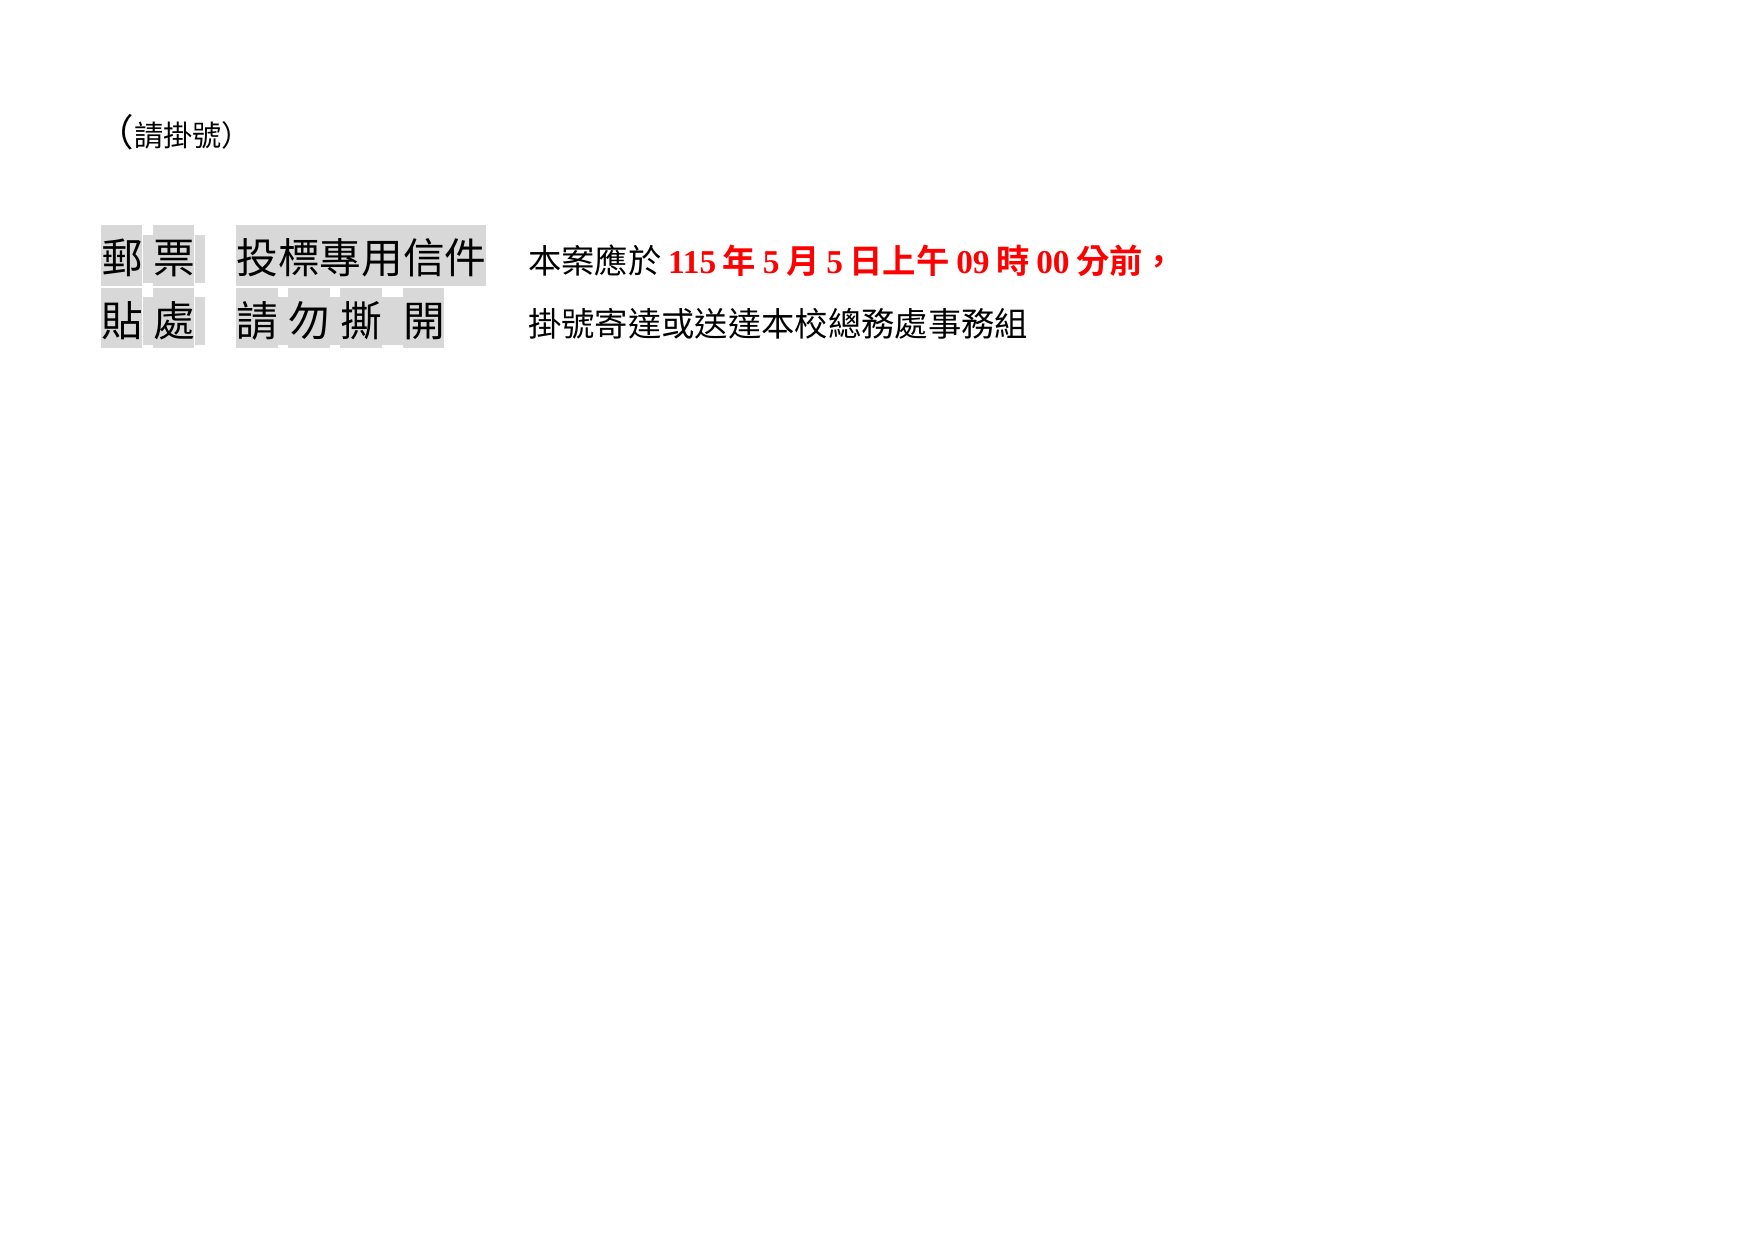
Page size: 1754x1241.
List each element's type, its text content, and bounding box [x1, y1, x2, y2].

text （請掛號） [59, 89, 1648, 151]
text 郵 票 投標專用信件 本案應於115年5月5日上午09時00分前， [59, 214, 1648, 276]
text 貼 處 請 勿 撕 開 掛號寄達或送達本校總務處事務組 [59, 276, 1648, 339]
